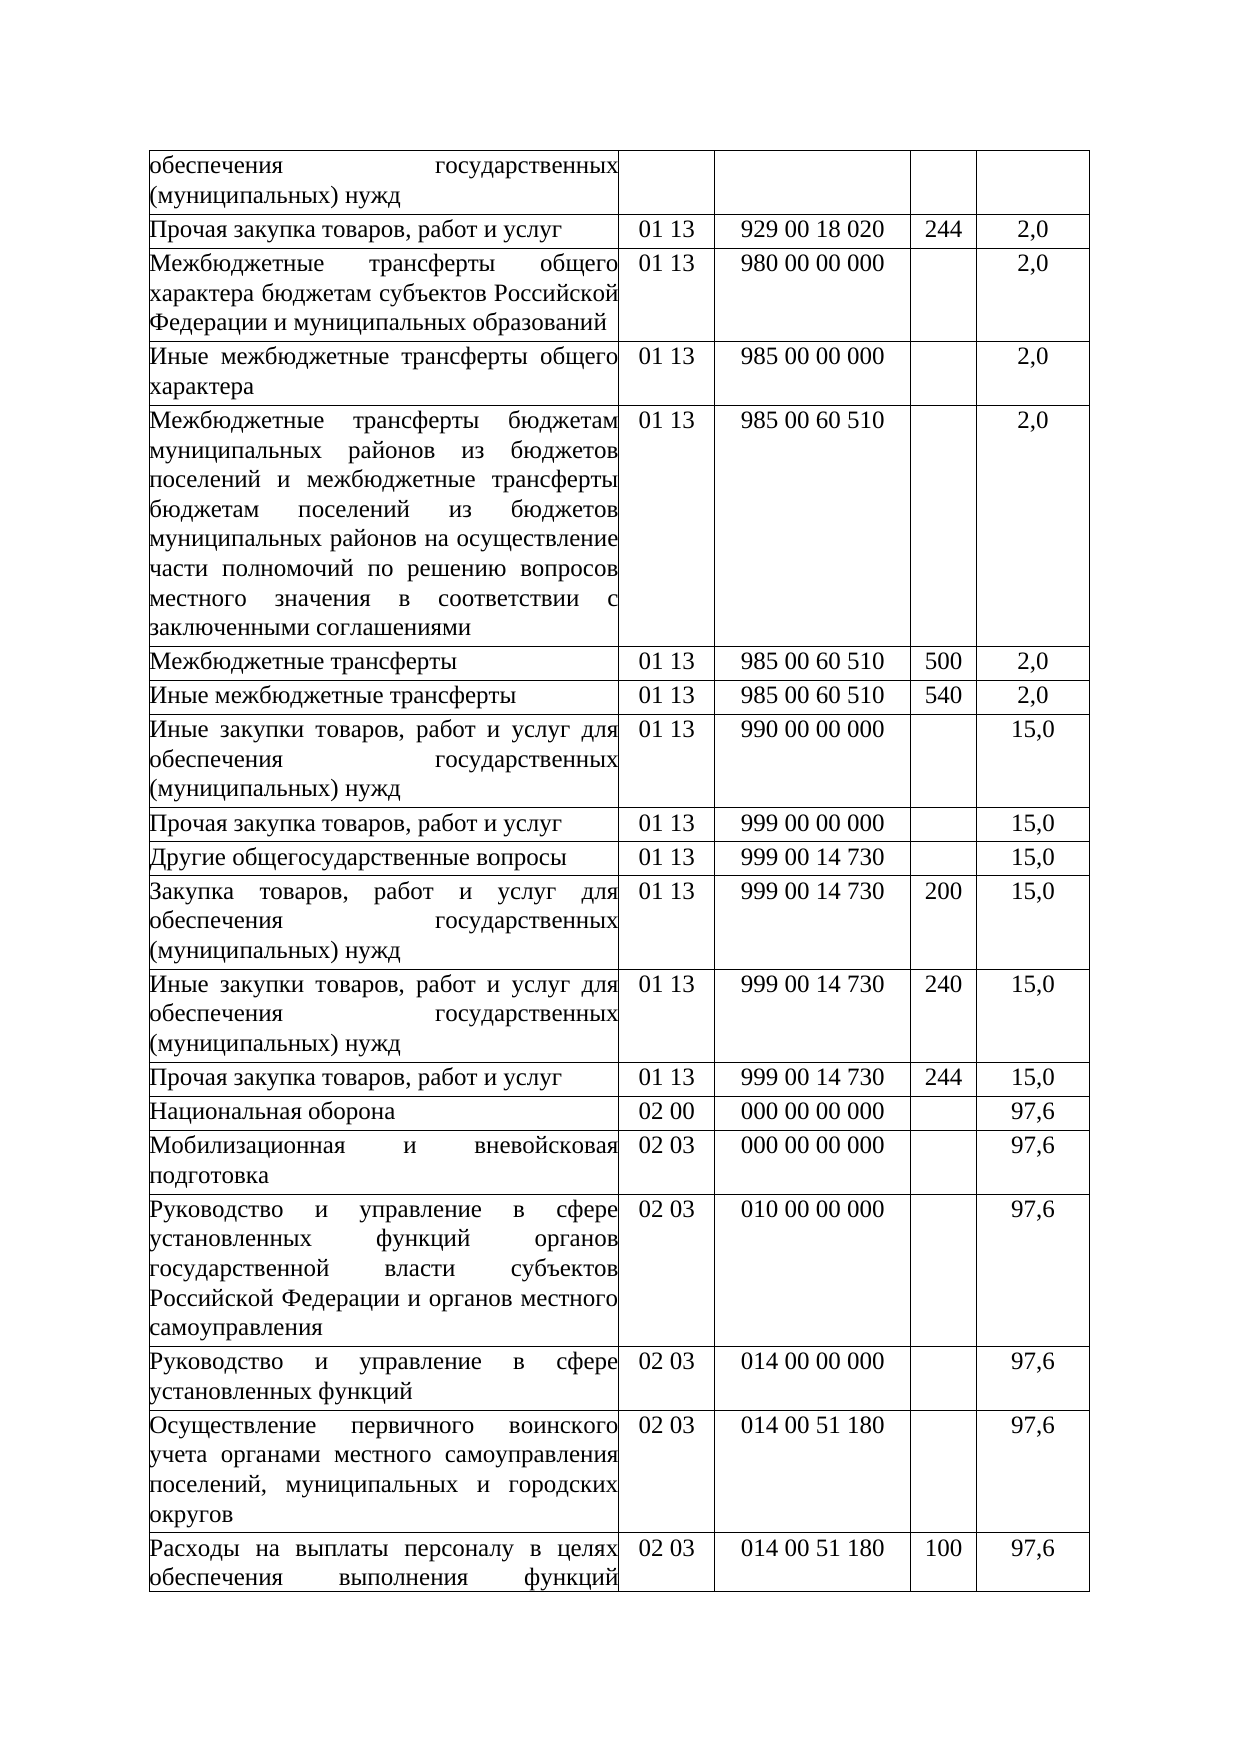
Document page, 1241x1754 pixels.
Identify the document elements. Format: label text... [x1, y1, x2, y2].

table_cell Межбюджетные трансферты бюджетам муниципальных районов из бюджетов поселений и межбюджетные трансферты бюджетам поселений из бюджетов муниципальных районов на осуществление части полномочий по решению вопросов местного значения в соответствии с заключенными соглашениями [150, 406, 618, 646]
table_cell 01 13 [619, 715, 714, 807]
table_cell Руководство и управление в сфере установленных функций органов государственной власти субъектов Российской Федерации и органов местного самоуправления [150, 1195, 618, 1346]
table_cell [911, 1411, 976, 1532]
table_cell 97,6 [977, 1097, 1089, 1130]
table_cell [911, 1097, 976, 1130]
table_cell 010 00 00 000 [715, 1195, 910, 1346]
table_cell 02 03 [619, 1195, 714, 1346]
table_cell 15,0 [977, 808, 1089, 841]
table_cell 2,0 [977, 342, 1089, 404]
table_cell Руководство и управление в сфере установленных функций [150, 1347, 618, 1409]
table_cell 999 00 14 730 [715, 1063, 910, 1096]
table_cell Межбюджетные трансферты общего характера бюджетам субъектов Российской Федерации и муниципальных образований [150, 249, 618, 341]
table_cell 97,6 [977, 1411, 1089, 1532]
table_cell 15,0 [977, 970, 1089, 1062]
table_cell 15,0 [977, 1063, 1089, 1096]
table_cell [977, 151, 1089, 214]
table_cell Межбюджетные трансферты [150, 647, 618, 680]
table_cell 02 03 [619, 1533, 714, 1591]
table_cell Иные межбюджетные трансферты общего характера [150, 342, 618, 404]
table_cell 985 00 60 510 [715, 406, 910, 646]
table_cell Национальная оборона [150, 1097, 618, 1130]
table_cell 985 00 60 510 [715, 647, 910, 680]
table_cell 2,0 [977, 406, 1089, 646]
table_cell 980 00 00 000 [715, 249, 910, 341]
table_cell 02 03 [619, 1347, 714, 1409]
table_cell 02 03 [619, 1131, 714, 1193]
table_cell 97,6 [977, 1533, 1089, 1591]
table_cell 999 00 00 000 [715, 808, 910, 841]
table_cell Другие общегосударственные вопросы [150, 842, 618, 875]
table_cell 999 00 14 730 [715, 970, 910, 1062]
table_cell [911, 249, 976, 341]
table_cell 100 [911, 1533, 976, 1591]
table_cell Осуществление первичного воинского учета органами местного самоуправления поселений, муниципальных и городских округов [150, 1411, 618, 1532]
table_cell [911, 808, 976, 841]
table_cell 985 00 60 510 [715, 681, 910, 714]
table_cell 01 13 [619, 876, 714, 968]
table_cell [911, 1347, 976, 1409]
table_cell 01 13 [619, 215, 714, 248]
table_cell 01 13 [619, 647, 714, 680]
table_cell [911, 151, 976, 214]
table_cell Иные закупки товаров, работ и услуг для обеспечения государственных (муниципальных) нужд [150, 715, 618, 807]
table_cell 985 00 00 000 [715, 342, 910, 404]
table_cell [911, 842, 976, 875]
table_cell [911, 342, 976, 404]
table_cell [619, 151, 714, 214]
table_cell 01 13 [619, 249, 714, 341]
table_cell 01 13 [619, 681, 714, 714]
table_cell 97,6 [977, 1347, 1089, 1409]
table_cell [911, 1131, 976, 1193]
table_cell Прочая закупка товаров, работ и услуг [150, 808, 618, 841]
table_cell 97,6 [977, 1131, 1089, 1193]
table_cell 97,6 [977, 1195, 1089, 1346]
table_cell 01 13 [619, 406, 714, 646]
table_cell 999 00 14 730 [715, 842, 910, 875]
table_cell Закупка товаров, работ и услуг для обеспечения государственных (муниципальных) нужд [150, 876, 618, 968]
table_cell Прочая закупка товаров, работ и услуг [150, 1063, 618, 1096]
table_cell 2,0 [977, 647, 1089, 680]
table_cell 990 00 00 000 [715, 715, 910, 807]
table_cell 999 00 14 730 [715, 876, 910, 968]
table_cell Иные межбюджетные трансферты [150, 681, 618, 714]
table_cell 01 13 [619, 1063, 714, 1096]
table_cell 01 13 [619, 970, 714, 1062]
table_cell 000 00 00 000 [715, 1097, 910, 1130]
table_cell 01 13 [619, 842, 714, 875]
table_cell 02 00 [619, 1097, 714, 1130]
table_cell 2,0 [977, 681, 1089, 714]
table_cell 02 03 [619, 1411, 714, 1532]
table_cell 500 [911, 647, 976, 680]
table_cell обеспечения государственных (муниципальных) нужд [150, 151, 618, 214]
table_cell 15,0 [977, 842, 1089, 875]
table_cell 15,0 [977, 715, 1089, 807]
table_cell 15,0 [977, 876, 1089, 968]
table_cell 929 00 18 020 [715, 215, 910, 248]
table_cell Мобилизационная и вневойсковая подготовка [150, 1131, 618, 1193]
table_cell 540 [911, 681, 976, 714]
table_cell Прочая закупка товаров, работ и услуг [150, 215, 618, 248]
table_cell 2,0 [977, 249, 1089, 341]
table_cell 01 13 [619, 342, 714, 404]
table_cell [715, 151, 910, 214]
table_cell [911, 406, 976, 646]
table_cell [911, 715, 976, 807]
table_cell 244 [911, 1063, 976, 1096]
table_cell 240 [911, 970, 976, 1062]
table_cell 000 00 00 000 [715, 1131, 910, 1193]
table_cell 244 [911, 215, 976, 248]
table_cell [911, 1195, 976, 1346]
table_cell Иные закупки товаров, работ и услуг для обеспечения государственных (муниципальных) нужд [150, 970, 618, 1062]
table_cell 200 [911, 876, 976, 968]
table_cell 01 13 [619, 808, 714, 841]
table_cell Расходы на выплаты персоналу в целях обеспечения выполнения функций [150, 1533, 618, 1591]
table_cell 2,0 [977, 215, 1089, 248]
table_cell 014 00 51 180 [715, 1533, 910, 1591]
table_cell 014 00 00 000 [715, 1347, 910, 1409]
table_cell 014 00 51 180 [715, 1411, 910, 1532]
